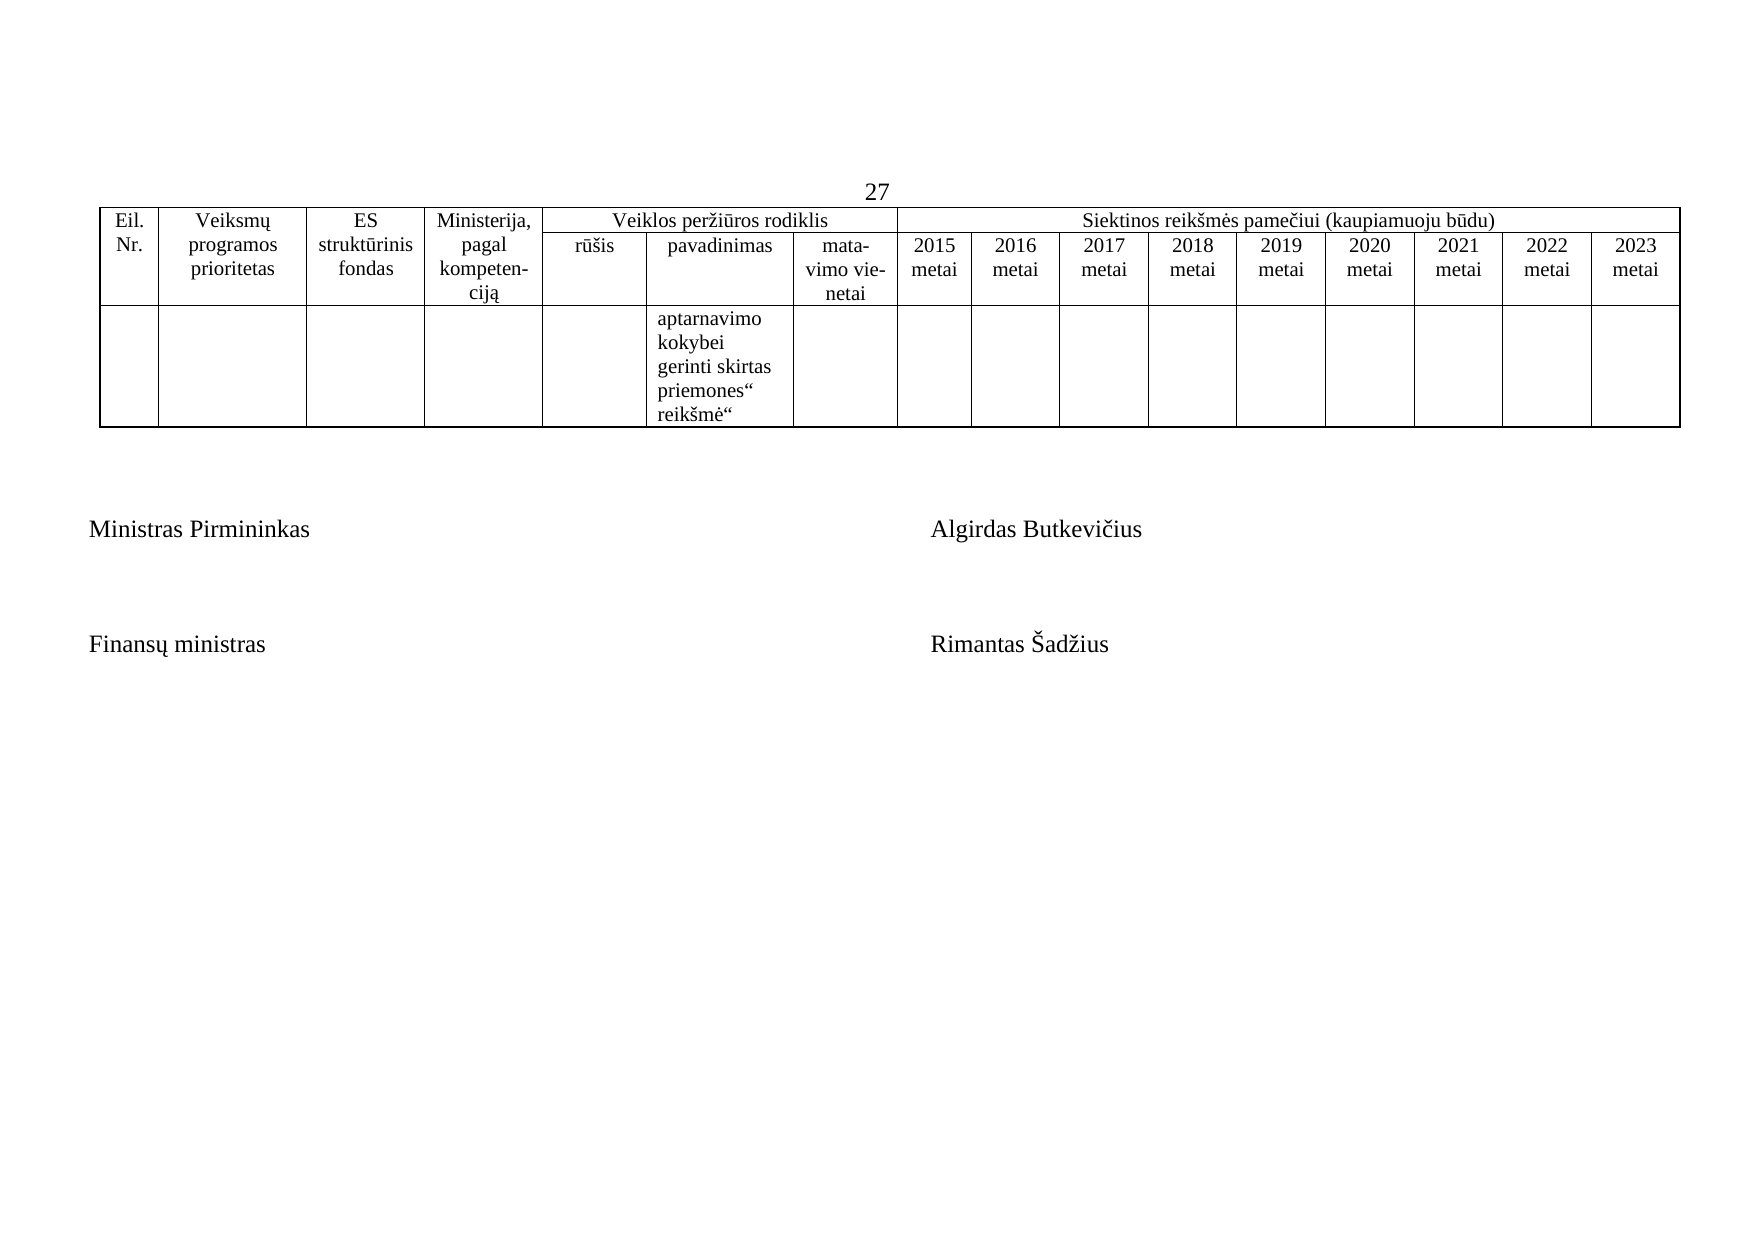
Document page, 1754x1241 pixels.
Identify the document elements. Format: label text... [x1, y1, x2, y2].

table_cell [1237, 306, 1325, 426]
table_header Veiksmų programos prioritetas [159, 208, 306, 305]
table_cell mata-vimo vie-netai [794, 233, 897, 305]
table_cell [898, 306, 971, 426]
table_header Veiklos peržiūros rodiklis [543, 208, 897, 232]
table_cell 2023 metai [1592, 233, 1679, 305]
table_cell [1503, 306, 1591, 426]
text Ministras Pirmininkas Algirdas Butkevičius [89, 514, 1665, 542]
table_cell [543, 306, 646, 426]
table_header Ministerija, pagal kompeten-ciją atsakinga už bendrai finansuoja-mus iš ES struktūrinių fondų lėšų ūkio sektorius [425, 208, 542, 305]
table_cell [1149, 306, 1236, 426]
table_header Siektinos reikšmės pamečiui (kaupiamuoju būdu) [898, 208, 1679, 232]
table_cell [307, 306, 424, 426]
table_cell 2015 metai [898, 233, 971, 305]
table_cell [101, 306, 158, 426]
table_cell [425, 306, 542, 426]
table_cell [159, 306, 306, 426]
table_cell [794, 306, 897, 426]
table_cell 2021 metai [1415, 233, 1502, 305]
table_cell 2022 metai [1503, 233, 1591, 305]
table_cell 2020 metai [1326, 233, 1414, 305]
table_cell 2019 metai [1237, 233, 1325, 305]
table_header ES struktūrinis fondas [307, 208, 424, 305]
table_cell rūšis [543, 233, 646, 305]
text Finansų ministras Rimantas Šadžius [89, 629, 1665, 657]
table_header Eil. Nr. [101, 208, 158, 305]
table_cell 2017 metai [1060, 233, 1148, 305]
table_cell aptarnavimo kokybei gerinti skirtas priemones“ reikšmė“ [647, 306, 793, 426]
table_cell [1060, 306, 1148, 426]
table_cell pavadinimas [647, 233, 793, 305]
table_cell [972, 306, 1059, 426]
table_cell [1326, 306, 1414, 426]
table_cell [1415, 306, 1502, 426]
table_cell 2018 metai [1149, 233, 1236, 305]
table_cell 2016 metai [972, 233, 1059, 305]
table_cell [1592, 306, 1679, 426]
